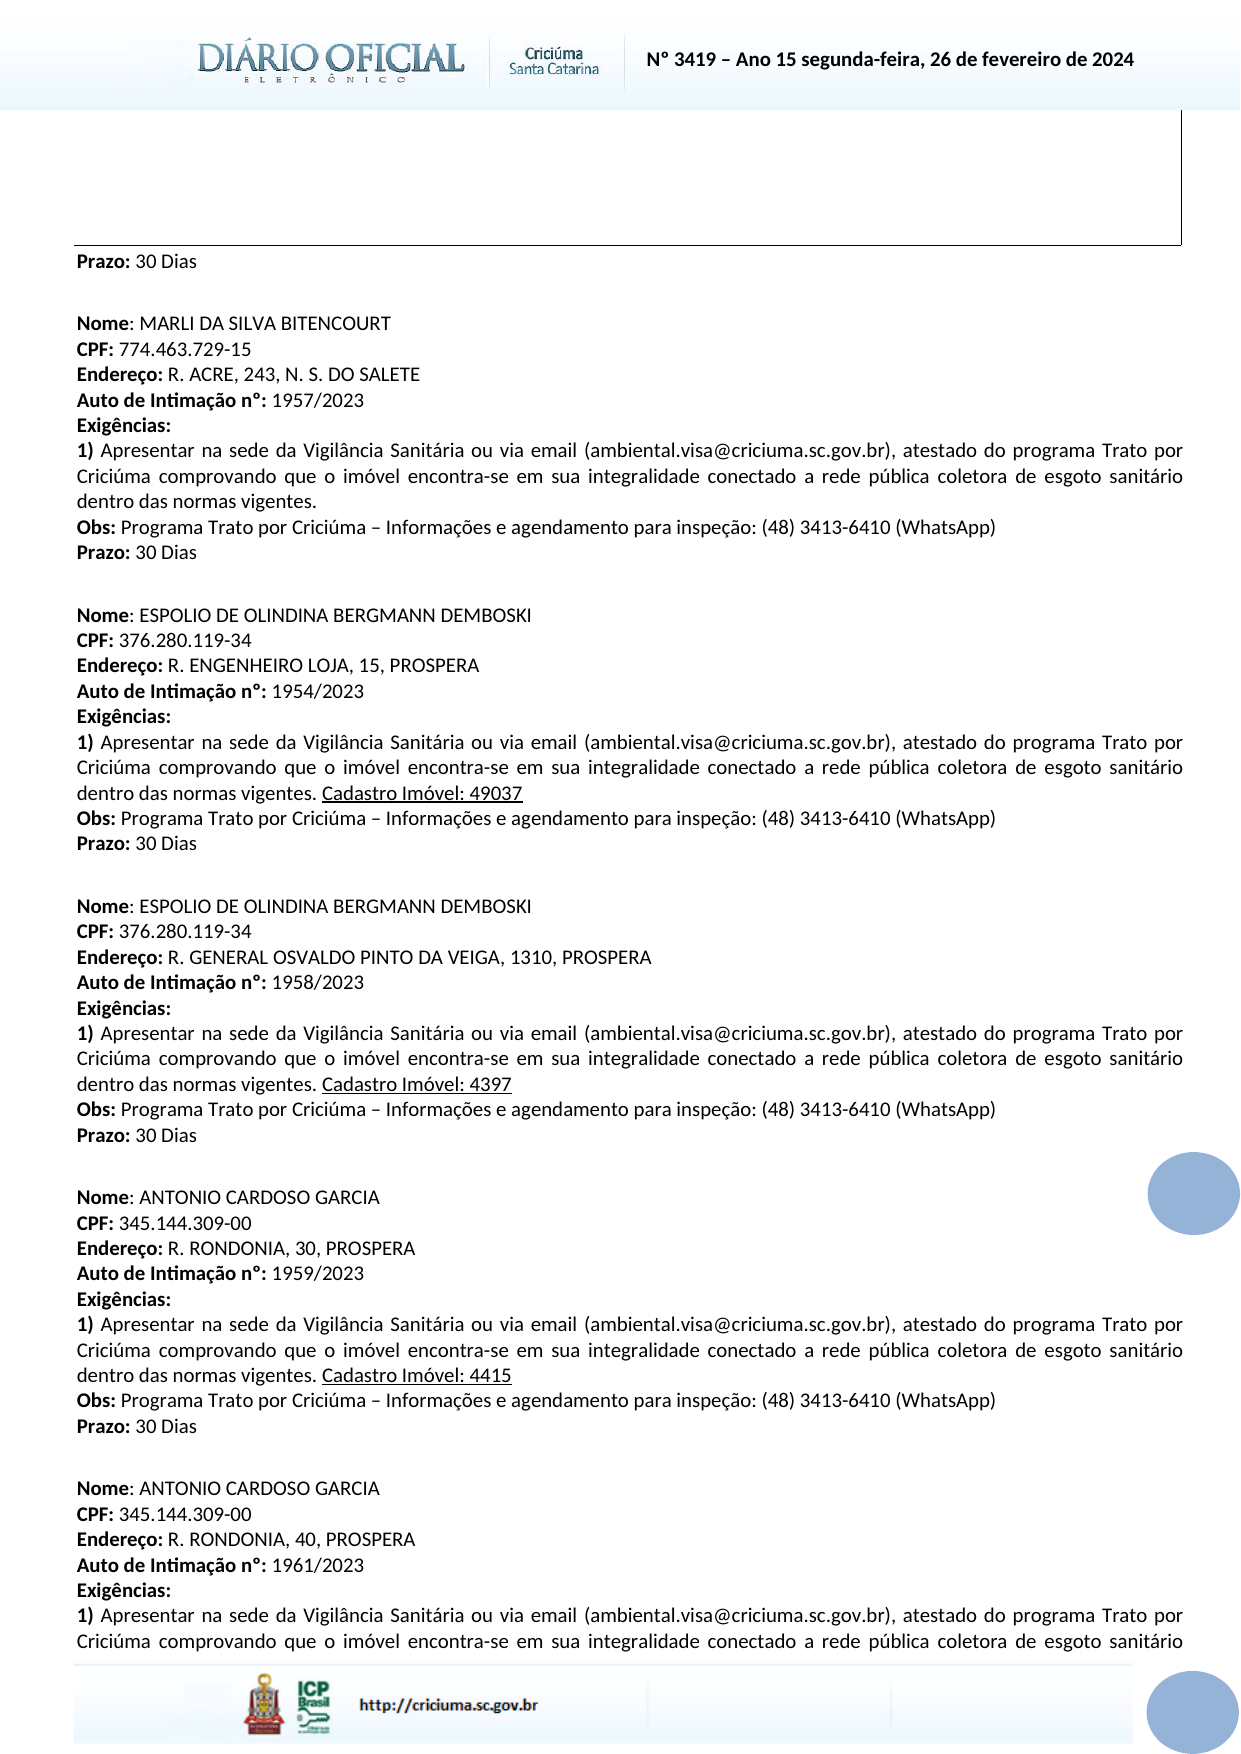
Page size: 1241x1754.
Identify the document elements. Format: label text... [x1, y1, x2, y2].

table_cell Prazo: 30 Dias [74, 245, 1188, 276]
table_cell Nome: ESPOLIO DE OLINDINA BERGMANN DEMBOSKI CPF: 376.280.119-34 Endereço: R. ENGENHEIRO LOJA, 15, PROSPERA Auto de Intimação nº: 1954/2023 Exigências: 1) Apresentar na sede da Vigilância Sanitária ou via email (ambiental.visa@criciuma.sc.gov.br), atestado do programa Trato por Criciúma comprovando que o imóvel encontra-se em sua integralidade conectado a rede pública coletora de esgoto sanitário dentro das normas vigentes. Cadastro Imóvel: 49037 Obs: Programa Trato por Criciúma – Informações e agendamento para inspeção: (48) 3413-6410 (WhatsApp) Prazo: 30 Dias [74, 599, 1188, 859]
table_cell [74, 276, 1188, 308]
table_cell Nome: ESPOLIO DE OLINDINA BERGMANN DEMBOSKI CPF: 376.280.119-34 Endereço: R. GENERAL OSVALDO PINTO DA VEIGA, 1310, PROSPERA Auto de Intimação nº: 1958/2023 Exigências: 1) Apresentar na sede da Vigilância Sanitária ou via email (ambiental.visa@criciuma.sc.gov.br), atestado do programa Trato por Criciúma comprovando que o imóvel encontra-se em sua integralidade conectado a rede pública coletora de esgoto sanitário dentro das normas vigentes. Cadastro Imóvel: 4397 Obs: Programa Trato por Criciúma – Informações e agendamento para inspeção: (48) 3413-6410 (WhatsApp) Prazo: 30 Dias [74, 890, 1188, 1150]
table_cell Nome: ANTONIO CARDOSO GARCIA CPF: 345.144.309-00 Endereço: R. RONDONIA, 40, PROSPERA Auto de Intimação nº: 1961/2023 Exigências: 1) Apresentar na sede da Vigilância Sanitária ou via email (ambiental.visa@criciuma.sc.gov.br), atestado do programa Trato por Criciúma comprovando que o imóvel encontra-se em sua integralidade conectado a rede pública coletora de esgoto sanitário [74, 1473, 1188, 1656]
table_cell Nome: MARLI DA SILVA BITENCOURT CPF: 774.463.729-15 Endereço: R. ACRE, 243, N. S. DO SALETE Auto de Intimação nº: 1957/2023 Exigências: 1) Apresentar na sede da Vigilância Sanitária ou via email (ambiental.visa@criciuma.sc.gov.br), atestado do programa Trato por Criciúma comprovando que o imóvel encontra-se em sua integralidade conectado a rede pública coletora de esgoto sanitário dentro das normas vigentes. Obs: Programa Trato por Criciúma – Informações e agendamento para inspeção: (48) 3413-6410 (WhatsApp) Prazo: 30 Dias [74, 308, 1188, 568]
table_cell [74, 859, 1188, 890]
table_cell Nome: ANTONIO CARDOSO GARCIA CPF: 345.144.309-00 Endereço: R. RONDONIA, 30, PROSPERA Auto de Intimação nº: 1959/2023 Exigências: 1) Apresentar na sede da Vigilância Sanitária ou via email (ambiental.visa@criciuma.sc.gov.br), atestado do programa Trato por Criciúma comprovando que o imóvel encontra-se em sua integralidade conectado a rede pública coletora de esgoto sanitário dentro das normas vigentes. Cadastro Imóvel: 4415 Obs: Programa Trato por Criciúma – Informações e agendamento para inspeção: (48) 3413-6410 (WhatsApp) Prazo: 30 Dias [74, 1181, 1188, 1441]
table_cell [74, 1150, 1188, 1181]
table_cell [74, 1441, 1188, 1473]
table_cell [74, 568, 1188, 599]
